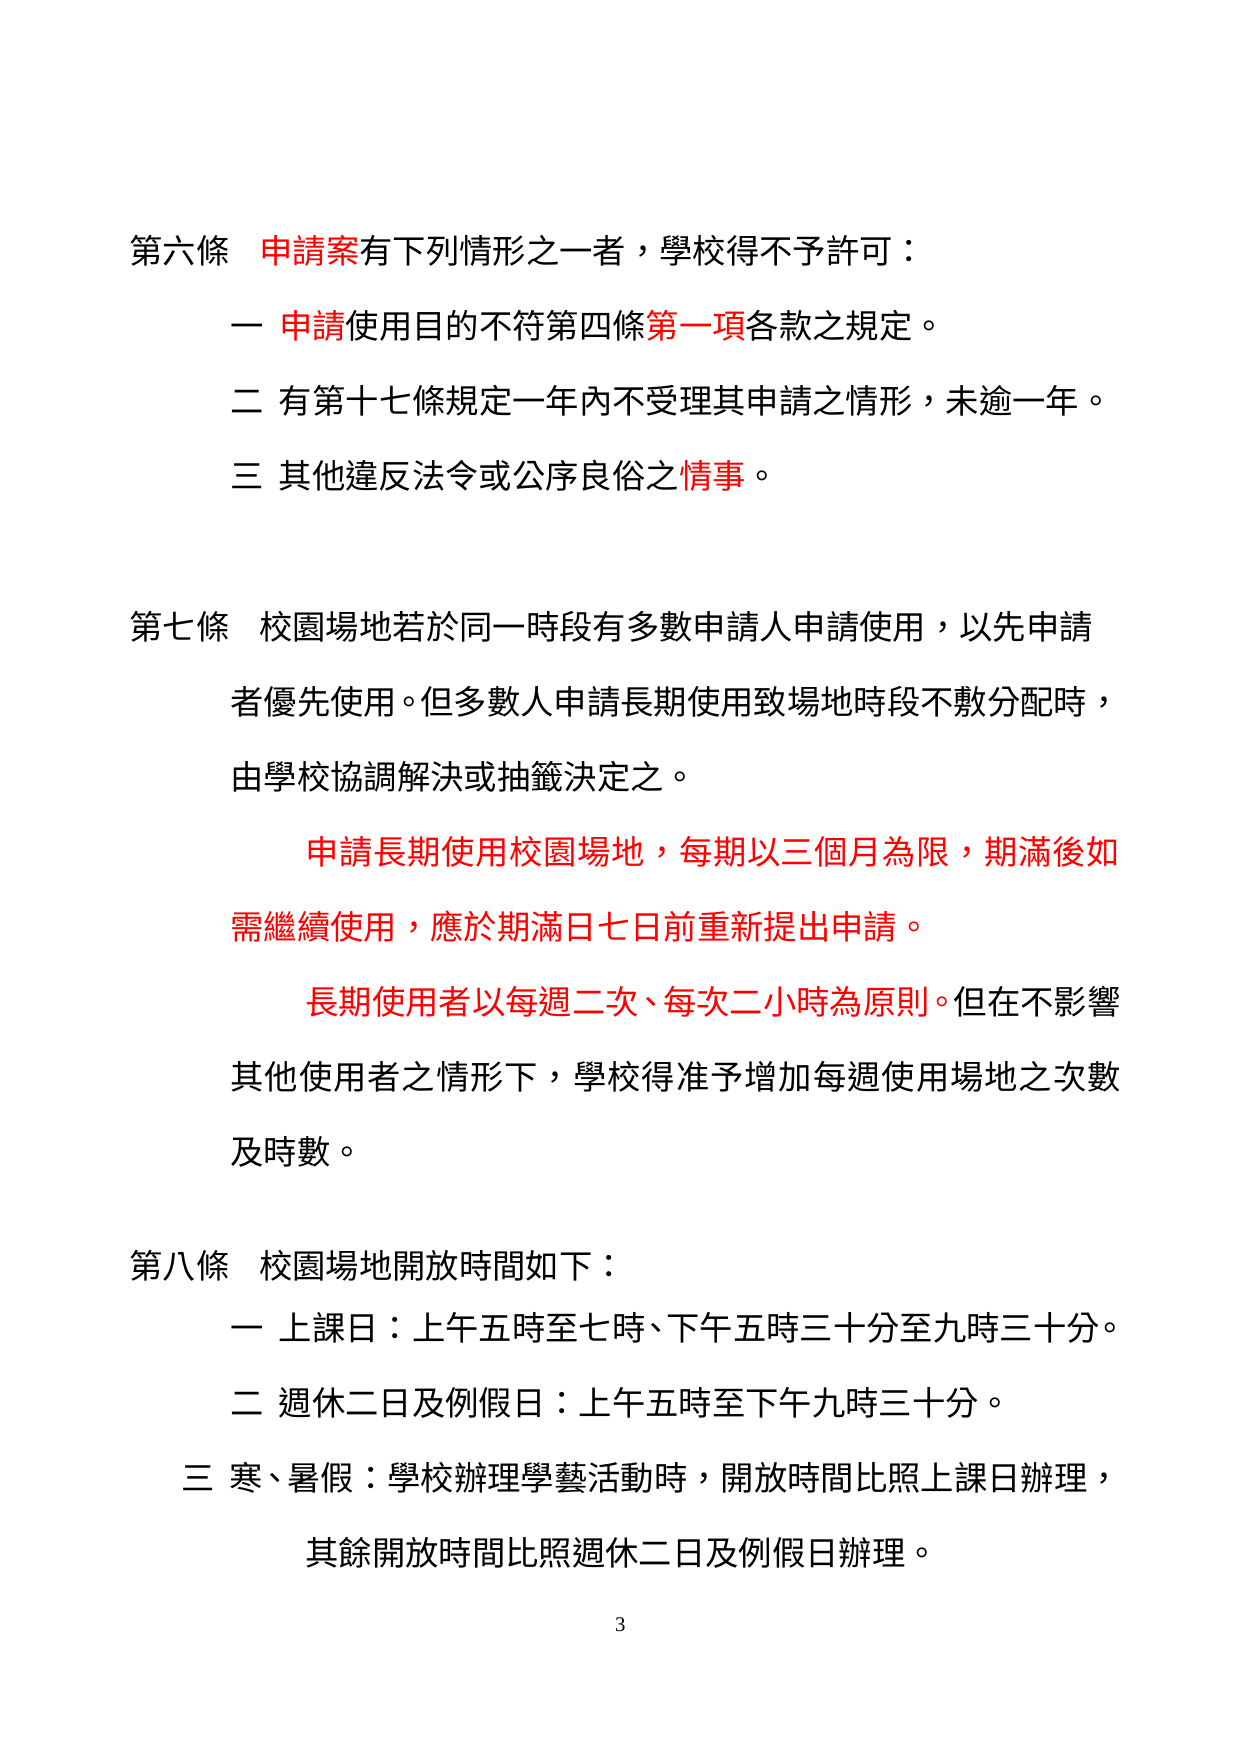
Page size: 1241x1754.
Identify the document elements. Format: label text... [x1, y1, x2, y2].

table_cell 第六條 申請案有下列情形之一者，學校得不予許可： 一 申請使用目的不符第四條第一項各款之規定。 二 有第十七條規定一年內不受理其申請之情形，未逾一年。 三 其他違反法令或公序良俗之情事。 [119, 211, 1131, 586]
table_cell 第七條 校園場地若於同一時段有多數申請人申請使用，以先申請者優先使用。但多數人申請長期使用致場地時段不敷分配時，由學校協調解決或抽籤決定之。 申請長期使用校園場地，每期以三個月為限，期滿後如需繼續使用，應於期滿日七日前重新提出申請。 長期使用者以每週二次、每次二小時為原則。但在不影響其他使用者之情形下，學校得准予增加每週使用場地之次數及時數。 [119, 587, 1131, 1237]
table_cell [119, 135, 1131, 210]
table_cell 第八條 校園場地開放時間如下： 一 上課日：上午五時至七時、下午五時三十分至九時三十分。 二 週休二日及例假日：上午五時至下午九時三十分。 三 寒、暑假：學校辦理學藝活動時，開放時間比照上課日辦理，其餘開放時間比照週休二日及例假日辦理。 [119, 1238, 1131, 1588]
